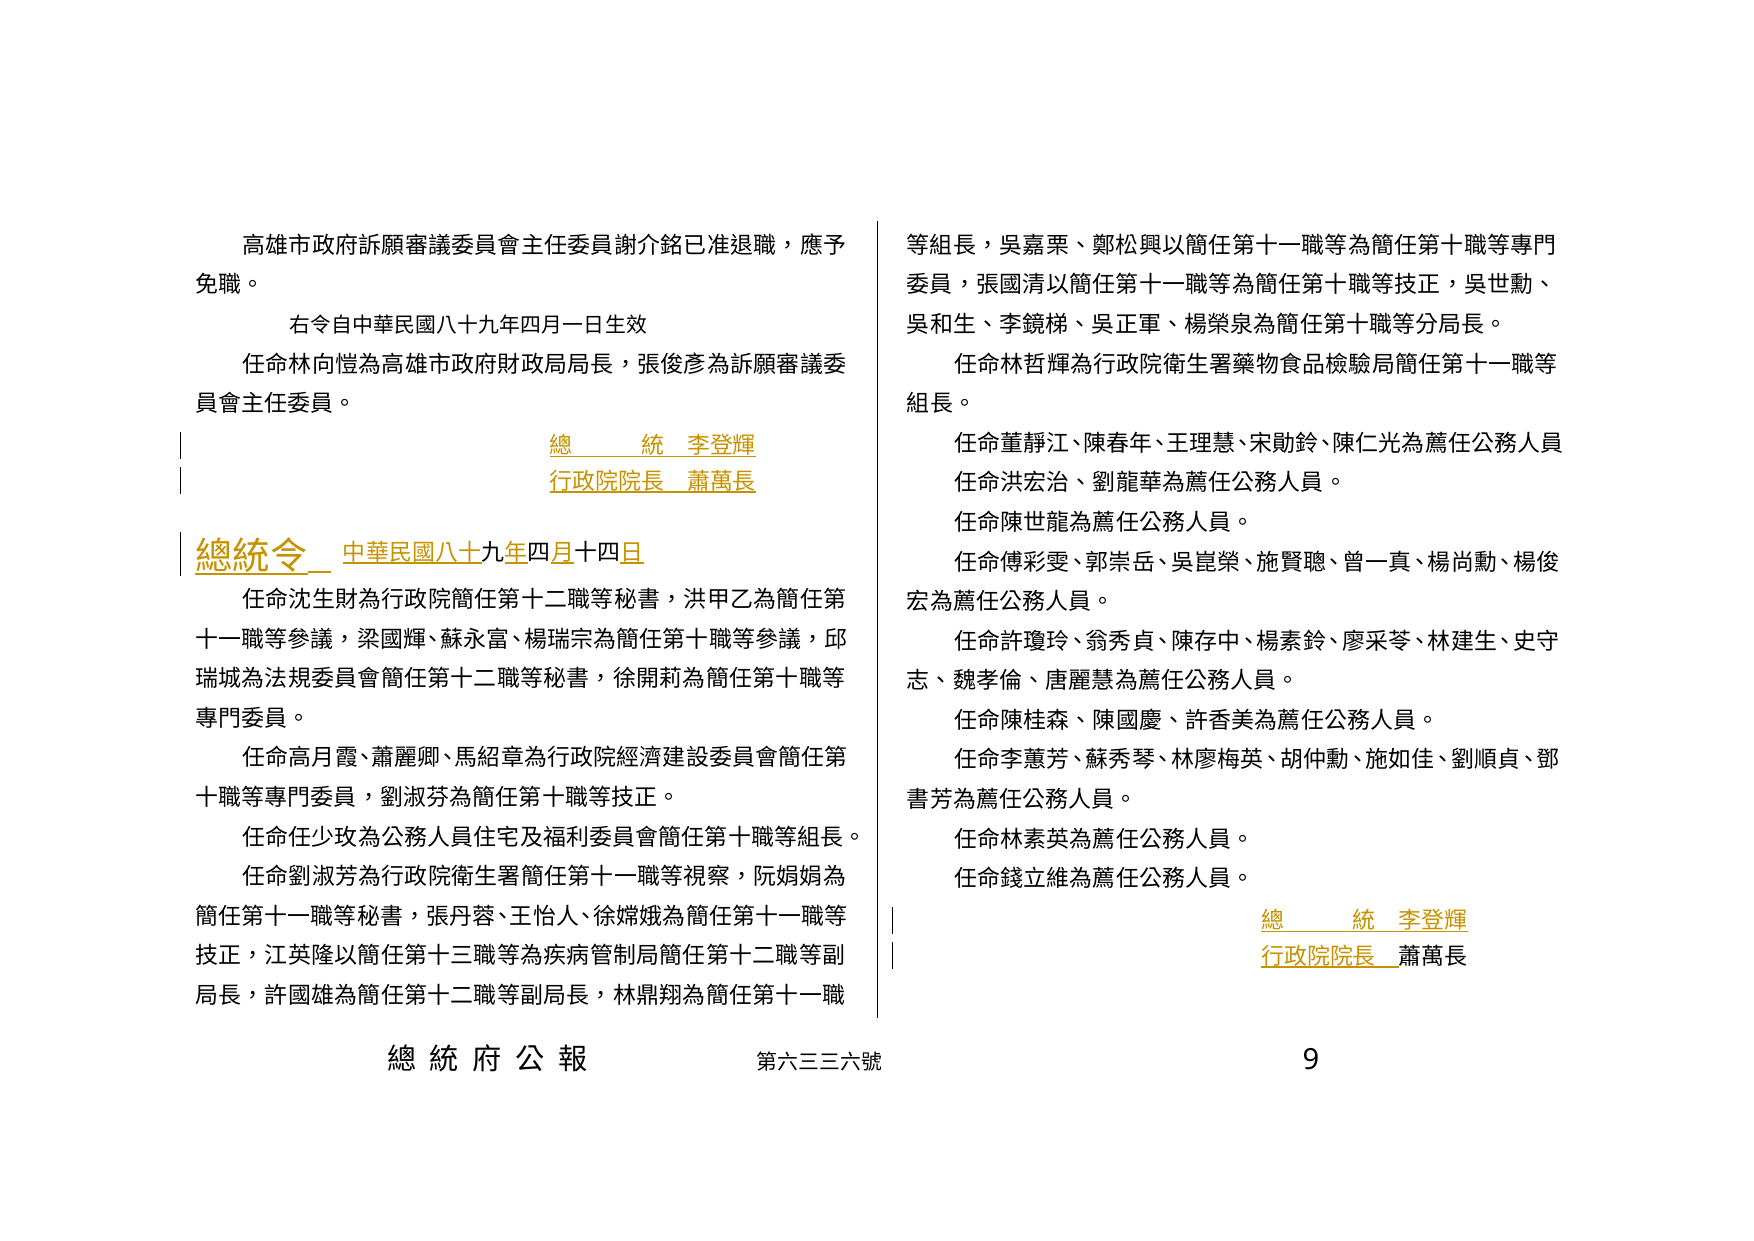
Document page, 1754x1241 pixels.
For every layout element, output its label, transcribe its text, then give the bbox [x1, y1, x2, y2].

text 任命林素英為薦任公務人員。 [907, 815, 1559, 855]
text 任命林哲輝為行政院衛生署藥物食品檢驗局簡任第十一職等組長。 [907, 340, 1559, 419]
text 任命陳世龍為薦任公務人員。 [907, 499, 1559, 538]
text 任命傅彩雯、郭崇岳、吳崑榮、施賢聰、曾一真、楊尚勳、楊俊宏為薦任公務人員。 [907, 538, 1559, 617]
text 任命錢立維為薦任公務人員。 [907, 855, 1559, 894]
text 任命洪宏治、劉龍華為薦任公務人員。 [907, 459, 1559, 499]
text 高雄市政府訴願審議委員會主任委員謝介銘已准退職，應予免職。 [195, 222, 847, 301]
text 總 統 李登輝 [195, 432, 847, 459]
text 任命林向愷為高雄市政府財政局局長，張俊彥為訴願審議委員會主任委員。 [195, 340, 847, 419]
text 任命許瓊玲、翁秀貞、陳存中、楊素鈴、廖采苓、林建生、史守志、魏孝倫、唐麗慧為薦任公務人員。 [907, 617, 1559, 697]
text 等組長，吳嘉栗、鄭松興以簡任第十一職等為簡任第十職等專門委員，張國清以簡任第十一職等為簡任第十職等技正，吳世勳、吳和生、李鏡梯、吳正軍、楊榮泉為簡任第十職等分局長。 [907, 222, 1559, 340]
text 右令自中華民國八十九年四月一日生效 [195, 301, 847, 340]
table_header 總統令 [192, 532, 340, 576]
text 任命李蕙芳、蘇秀琴、林廖梅英、胡仲勳、施如佳、劉順貞、鄧書芳為薦任公務人員。 [907, 736, 1559, 815]
text 任命董靜江、陳春年、王理慧、宋勛鈴、陳仁光為薦任公務人員。 [907, 419, 1559, 459]
text 任命高月霞、蕭麗卿、馬紹章為行政院經濟建設委員會簡任第十職等專門委員，劉淑芬為簡任第十職等技正。 [195, 734, 847, 813]
text 任命任少玫為公務人員住宅及福利委員會簡任第十職等組長。 [195, 813, 847, 853]
text 任命劉淑芳為行政院衛生署簡任第十一職等視察，阮娟娟為簡任第十一職等秘書，張丹蓉、王怡人、徐嫦娥為簡任第十一職等技正，江英隆以簡任第十三職等為疾病管制局簡任第十二職等副局長，許國雄為簡任第十二職等副局長，林鼎翔為簡任第十一職 [195, 853, 847, 1011]
text 總 統 李登輝 [907, 907, 1559, 934]
table_header 中華民國八十九年四月十四日 [340, 532, 852, 576]
text 行政院院長 蕭萬長 [907, 942, 1559, 969]
text 任命沈生財為行政院簡任第十二職等秘書，洪甲乙為簡任第十一職等參議，梁國輝、蘇永富、楊瑞宗為簡任第十職等參議，邱瑞城為法規委員會簡任第十二職等秘書，徐開莉為簡任第十職等專門委員。 [195, 576, 847, 734]
text 行政院院長 蕭萬長 [195, 467, 847, 494]
text 任命陳桂森、陳國慶、許香美為薦任公務人員。 [907, 697, 1559, 736]
